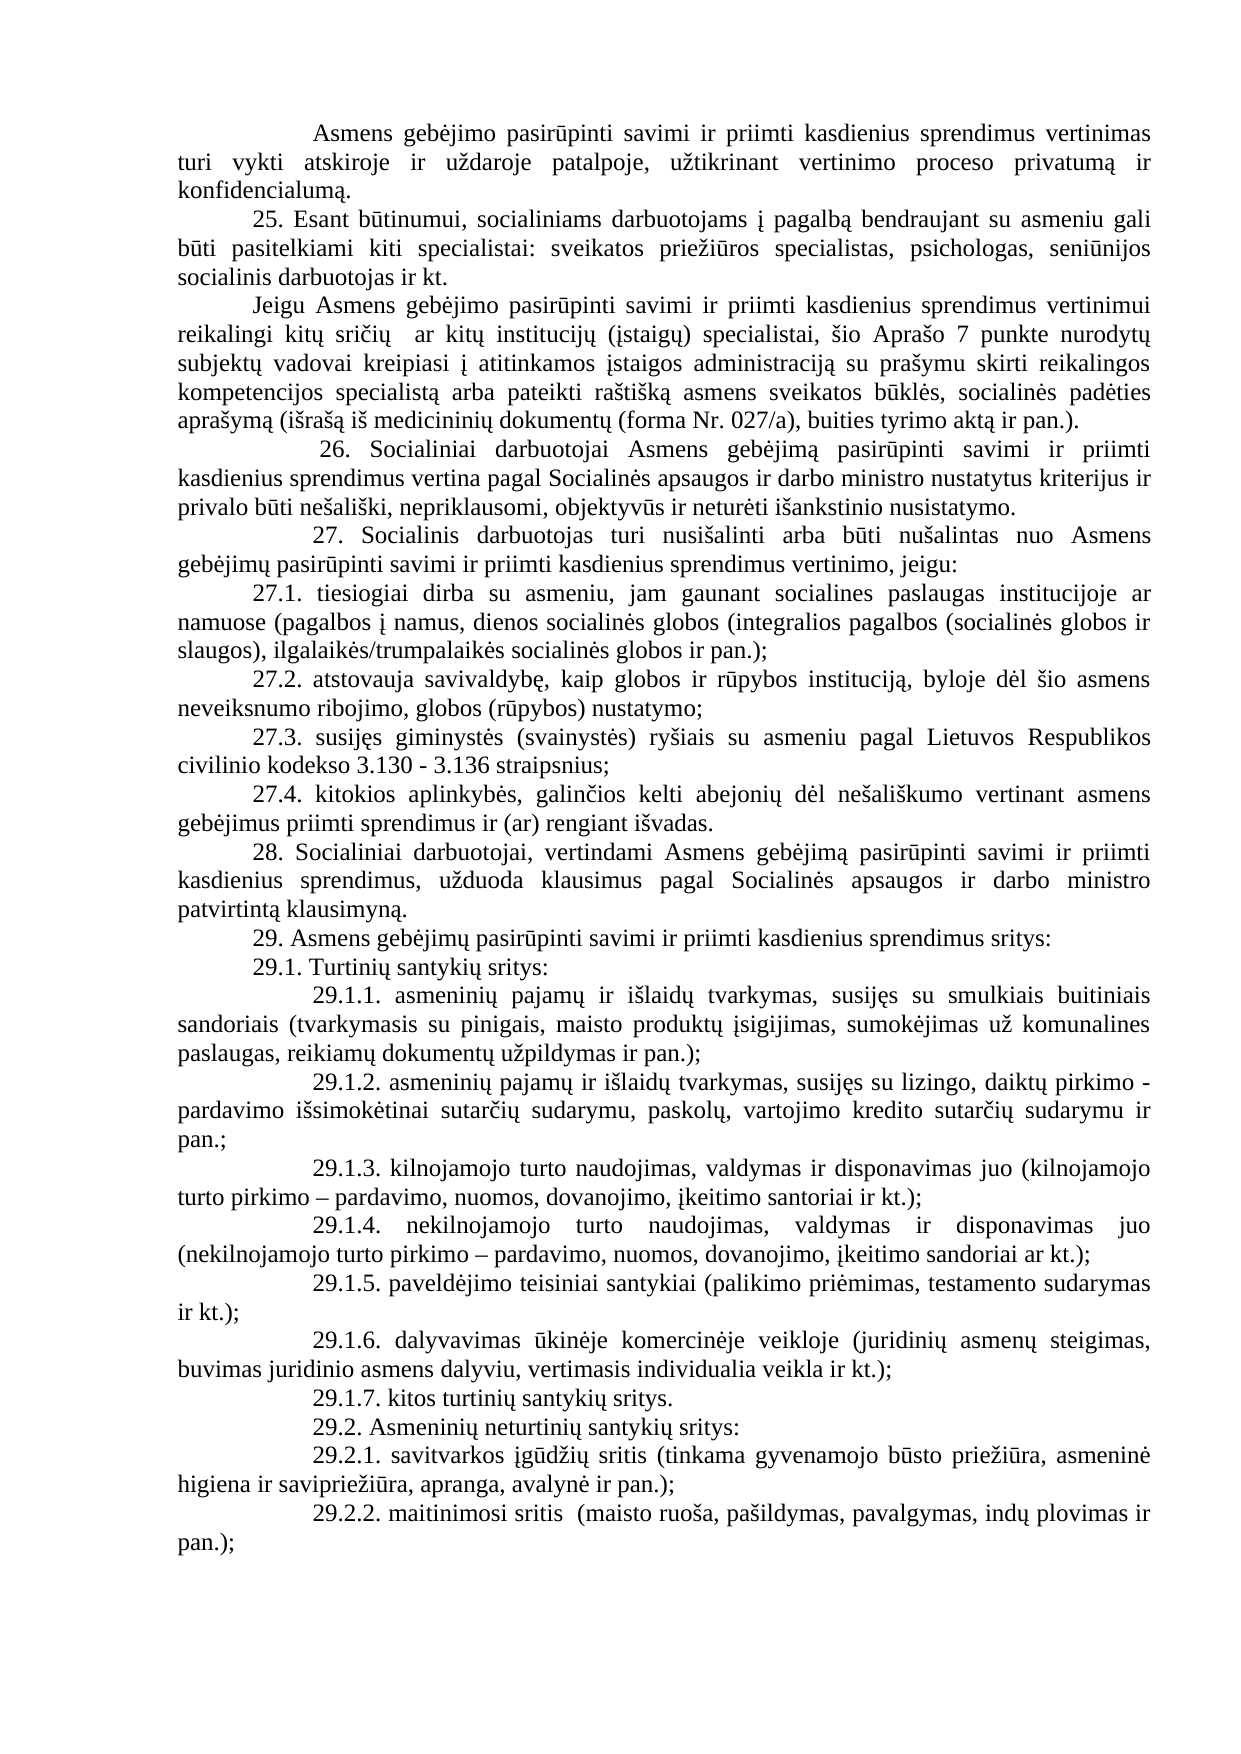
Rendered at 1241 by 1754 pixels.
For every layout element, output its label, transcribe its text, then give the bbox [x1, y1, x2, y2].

text Jeigu Asmens gebėjimo pasirūpinti savimi ir priimti kasdienius sprendimus vertinimui reikalingi kitų sričių ar kitų institucijų (įstaigų) specialistai, šio Aprašo 7 punkte nurodytų subjektų vadovai kreipiasi į atitinkamos įstaigos administraciją su prašymu skirti reikalingos kompetencijos specialistą arba pateikti raštišką asmens sveikatos būklės, socialinės padėties aprašymą (išrašą iš medicininių dokumentų (forma Nr. 027/a), buities tyrimo aktą ir pan.). [177, 291, 1152, 434]
text 28. Socialiniai darbuotojai, vertindami Asmens gebėjimą pasirūpinti savimi ir priimti kasdienius sprendimus, užduoda klausimus pagal Socialinės apsaugos ir darbo ministro patvirtintą klausimyną. [177, 837, 1152, 923]
text 27.4. kitokios aplinkybės, galinčios kelti abejonių dėl nešališkumo vertinant asmens gebėjimus priimti sprendimus ir (ar) rengiant išvadas. [177, 779, 1152, 837]
text 29. Asmens gebėjimų pasirūpinti savimi ir priimti kasdienius sprendimus sritys: [177, 923, 1152, 952]
text 29.2.2. maitinimosi sritis (maisto ruoša, pašildymas, pavalgymas, indų plovimas ir pan.); [177, 1498, 1152, 1556]
text 29.2.1. savitvarkos įgūdžių sritis (tinkama gyvenamojo būsto priežiūra, asmeninė higiena ir savipriežiūra, apranga, avalynė ir pan.); [177, 1441, 1152, 1498]
text 26. Socialiniai darbuotojai Asmens gebėjimą pasirūpinti savimi ir priimti kasdienius sprendimus vertina pagal Socialinės apsaugos ir darbo ministro nustatytus kriterijus ir privalo būti nešališki, nepriklausomi, objektyvūs ir neturėti išankstinio nusistatymo. [177, 434, 1152, 521]
text 29.1.2. asmeninių pajamų ir išlaidų tvarkymas, susijęs su lizingo, daiktų pirkimo - pardavimo išsimokėtinai sutarčių sudarymu, paskolų, vartojimo kredito sutarčių sudarymu ir pan.; [177, 1067, 1152, 1153]
text 29.1.5. paveldėjimo teisiniai santykiai (palikimo priėmimas, testamento sudarymas ir kt.); [177, 1268, 1152, 1326]
text 29.2. Asmeninių neturtinių santykių sritys: [177, 1412, 1152, 1441]
text 29.1. Turtinių santykių sritys: [177, 952, 1152, 981]
text 27.1. tiesiogiai dirba su asmeniu, jam gaunant socialines paslaugas institucijoje ar namuose (pagalbos į namus, dienos socialinės globos (integralios pagalbos (socialinės globos ir slaugos), ilgalaikės/trumpalaikės socialinės globos ir pan.); [177, 578, 1152, 664]
text 29.1.1. asmeninių pajamų ir išlaidų tvarkymas, susijęs su smulkiais buitiniais sandoriais (tvarkymasis su pinigais, maisto produktų įsigijimas, sumokėjimas už komunalines paslaugas, reikiamų dokumentų užpildymas ir pan.); [177, 981, 1152, 1067]
text 27.2. atstovauja savivaldybę, kaip globos ir rūpybos instituciją, byloje dėl šio asmens neveiksnumo ribojimo, globos (rūpybos) nustatymo; [177, 664, 1152, 722]
text 29.1.4. nekilnojamojo turto naudojimas, valdymas ir disponavimas juo (nekilnojamojo turto pirkimo – pardavimo, nuomos, dovanojimo, įkeitimo sandoriai ar kt.); [177, 1211, 1152, 1268]
text 29.1.6. dalyvavimas ūkinėje komercinėje veikloje (juridinių asmenų steigimas, buvimas juridinio asmens dalyviu, vertimasis individualia veikla ir kt.); [177, 1326, 1152, 1383]
text 29.1.3. kilnojamojo turto naudojimas, valdymas ir disponavimas juo (kilnojamojo turto pirkimo – pardavimo, nuomos, dovanojimo, įkeitimo santoriai ir kt.); [177, 1153, 1152, 1211]
text 29.1.7. kitos turtinių santykių sritys. [177, 1383, 1152, 1412]
text Asmens gebėjimo pasirūpinti savimi ir priimti kasdienius sprendimus vertinimas turi vykti atskiroje ir uždaroje patalpoje, užtikrinant vertinimo proceso privatumą ir konfidencialumą. [177, 118, 1152, 204]
text 27. Socialinis darbuotojas turi nusišalinti arba būti nušalintas nuo Asmens gebėjimų pasirūpinti savimi ir priimti kasdienius sprendimus vertinimo, jeigu: [177, 521, 1152, 578]
text 27.3. susijęs giminystės (svainystės) ryšiais su asmeniu pagal Lietuvos Respublikos civilinio kodekso 3.130 - 3.136 straipsnius; [177, 722, 1152, 779]
text 25. Esant būtinumui, socialiniams darbuotojams į pagalbą bendraujant su asmeniu gali būti pasitelkiami kiti specialistai: sveikatos priežiūros specialistas, psichologas, seniūnijos socialinis darbuotojas ir kt. [177, 204, 1152, 291]
